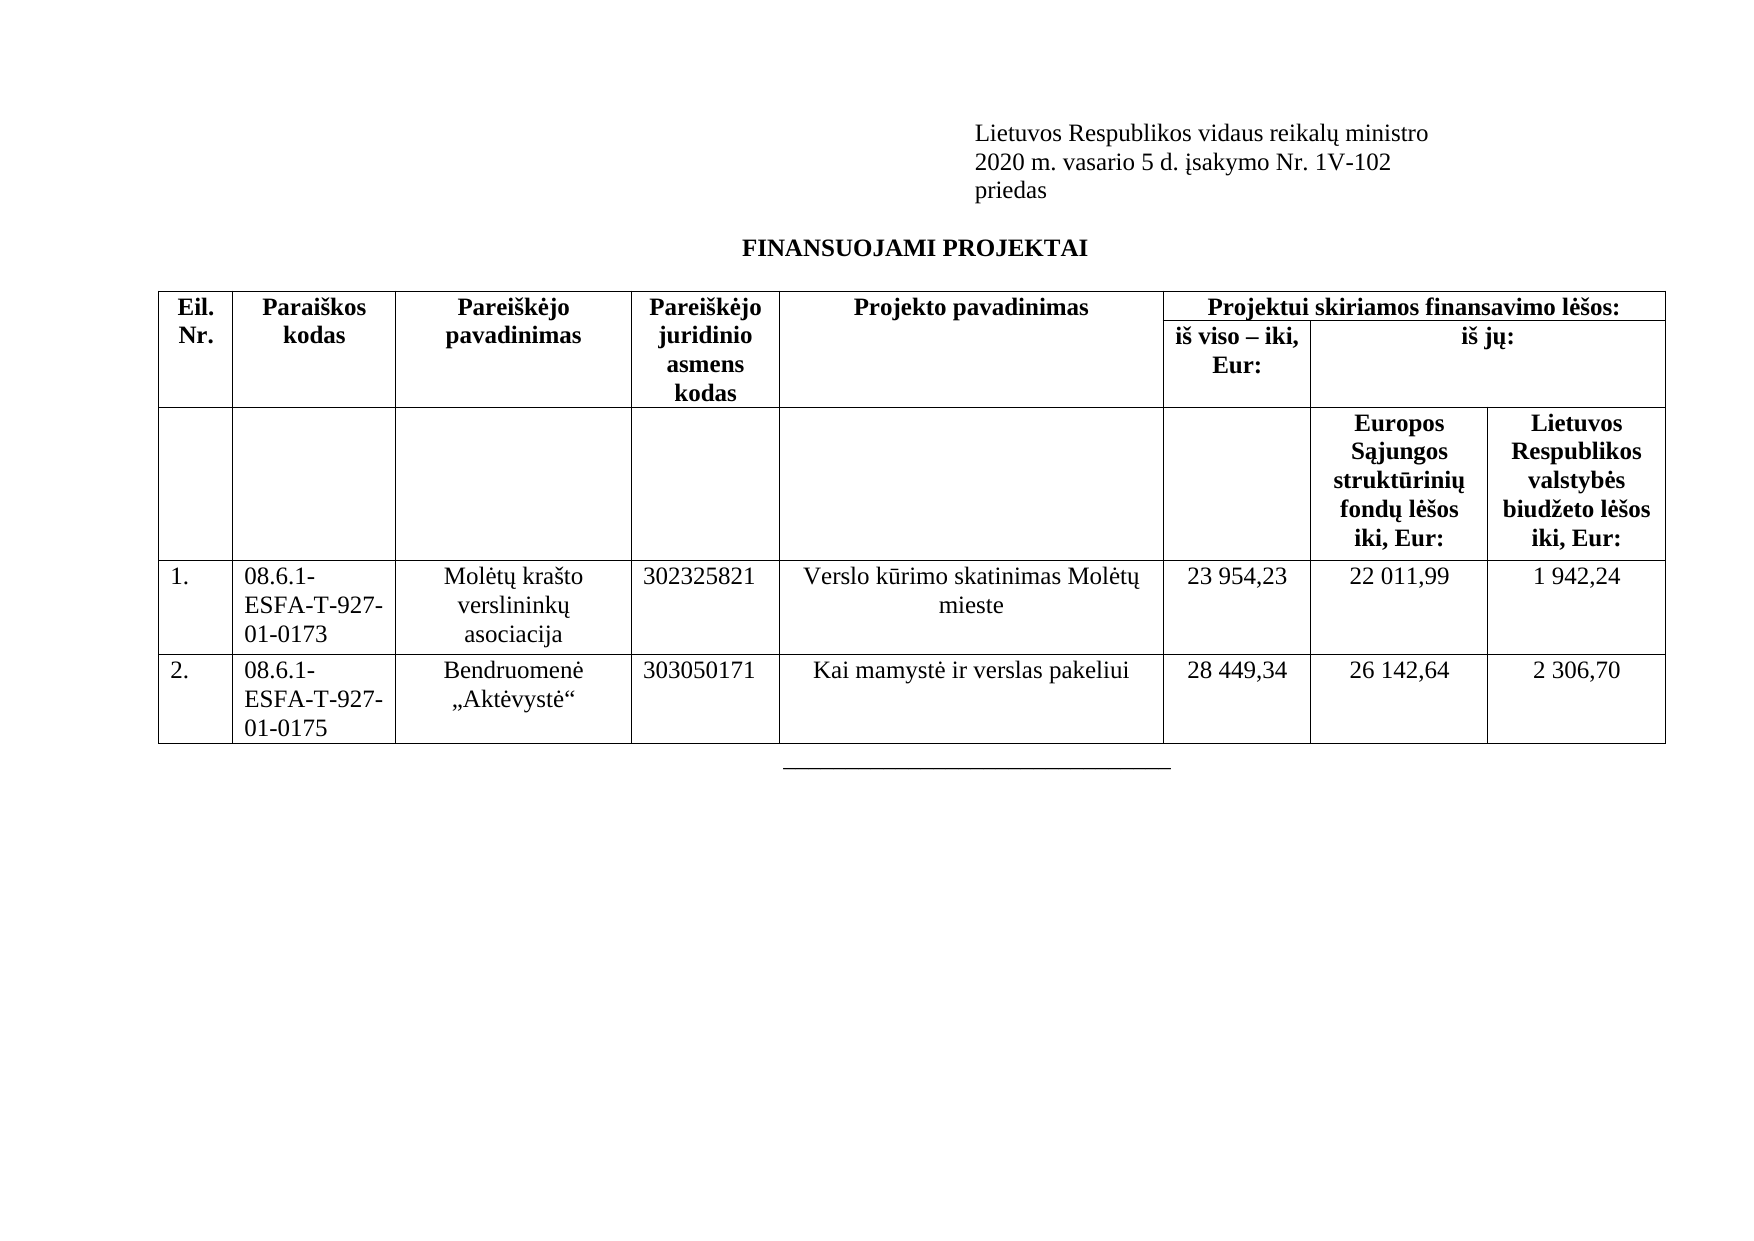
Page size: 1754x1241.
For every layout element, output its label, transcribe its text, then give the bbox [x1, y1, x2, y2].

table_cell [780, 408, 1163, 560]
table_cell Bendruomenė „Aktėvystė“ [396, 655, 631, 742]
table_header Projekto pavadinimas [780, 292, 1163, 407]
table_cell iš jų: [1311, 321, 1665, 407]
table_cell [632, 408, 779, 560]
table_cell 22 011,99 [1311, 561, 1487, 654]
table_cell [159, 408, 232, 560]
table_cell Lietuvos Respublikos valstybės biudžeto lėšos iki, Eur: [1488, 408, 1665, 560]
table_header Pareiškėjo pavadinimas [396, 292, 631, 407]
table_cell Verslo kūrimo skatinimas Molėtų mieste [780, 561, 1163, 654]
table_cell Europos Sąjungos struktūrinių fondų lėšos iki, Eur: [1311, 408, 1487, 560]
table_header Projektui skiriamos finansavimo lėšos: [1164, 292, 1665, 320]
table_cell 28 449,34 [1164, 655, 1310, 742]
table_cell Kai mamystė ir verslas pakeliui [780, 655, 1163, 742]
table_cell 26 142,64 [1311, 655, 1487, 742]
text Lietuvos Respublikos vidaus reikalų ministro [974, 118, 1683, 147]
table_cell [1164, 408, 1310, 560]
table_cell 303050171 [632, 655, 779, 742]
table_cell 2 306,70 [1488, 655, 1665, 742]
table_cell 2. [159, 655, 232, 742]
table_cell [233, 408, 395, 560]
table_header Paraiškos kodas [233, 292, 395, 407]
table_cell 23 954,23 [1164, 561, 1310, 654]
table_cell 1. [159, 561, 232, 654]
table_cell iš viso – iki, Eur: [1164, 321, 1310, 407]
table_header Eil. Nr. [159, 292, 232, 407]
text _______________________________ [148, 743, 1683, 772]
text priedas [974, 176, 1683, 204]
table_cell 08.6.1-ESFA-T-927-01-0175 [233, 655, 395, 742]
table_cell Molėtų krašto verslininkų asociacija [396, 561, 631, 654]
text FINANSUOJAMI PROJEKTAI [148, 233, 1683, 262]
table_cell 08.6.1-ESFA-T-927-01-0173 [233, 561, 395, 654]
table_cell 302325821 [632, 561, 779, 654]
table_header Pareiškėjo juridinio asmens kodas [632, 292, 779, 407]
table_cell 1 942,24 [1488, 561, 1665, 654]
table_cell [396, 408, 631, 560]
text 2020 m. vasario 5 d. įsakymo Nr. 1V-102 [974, 147, 1683, 176]
